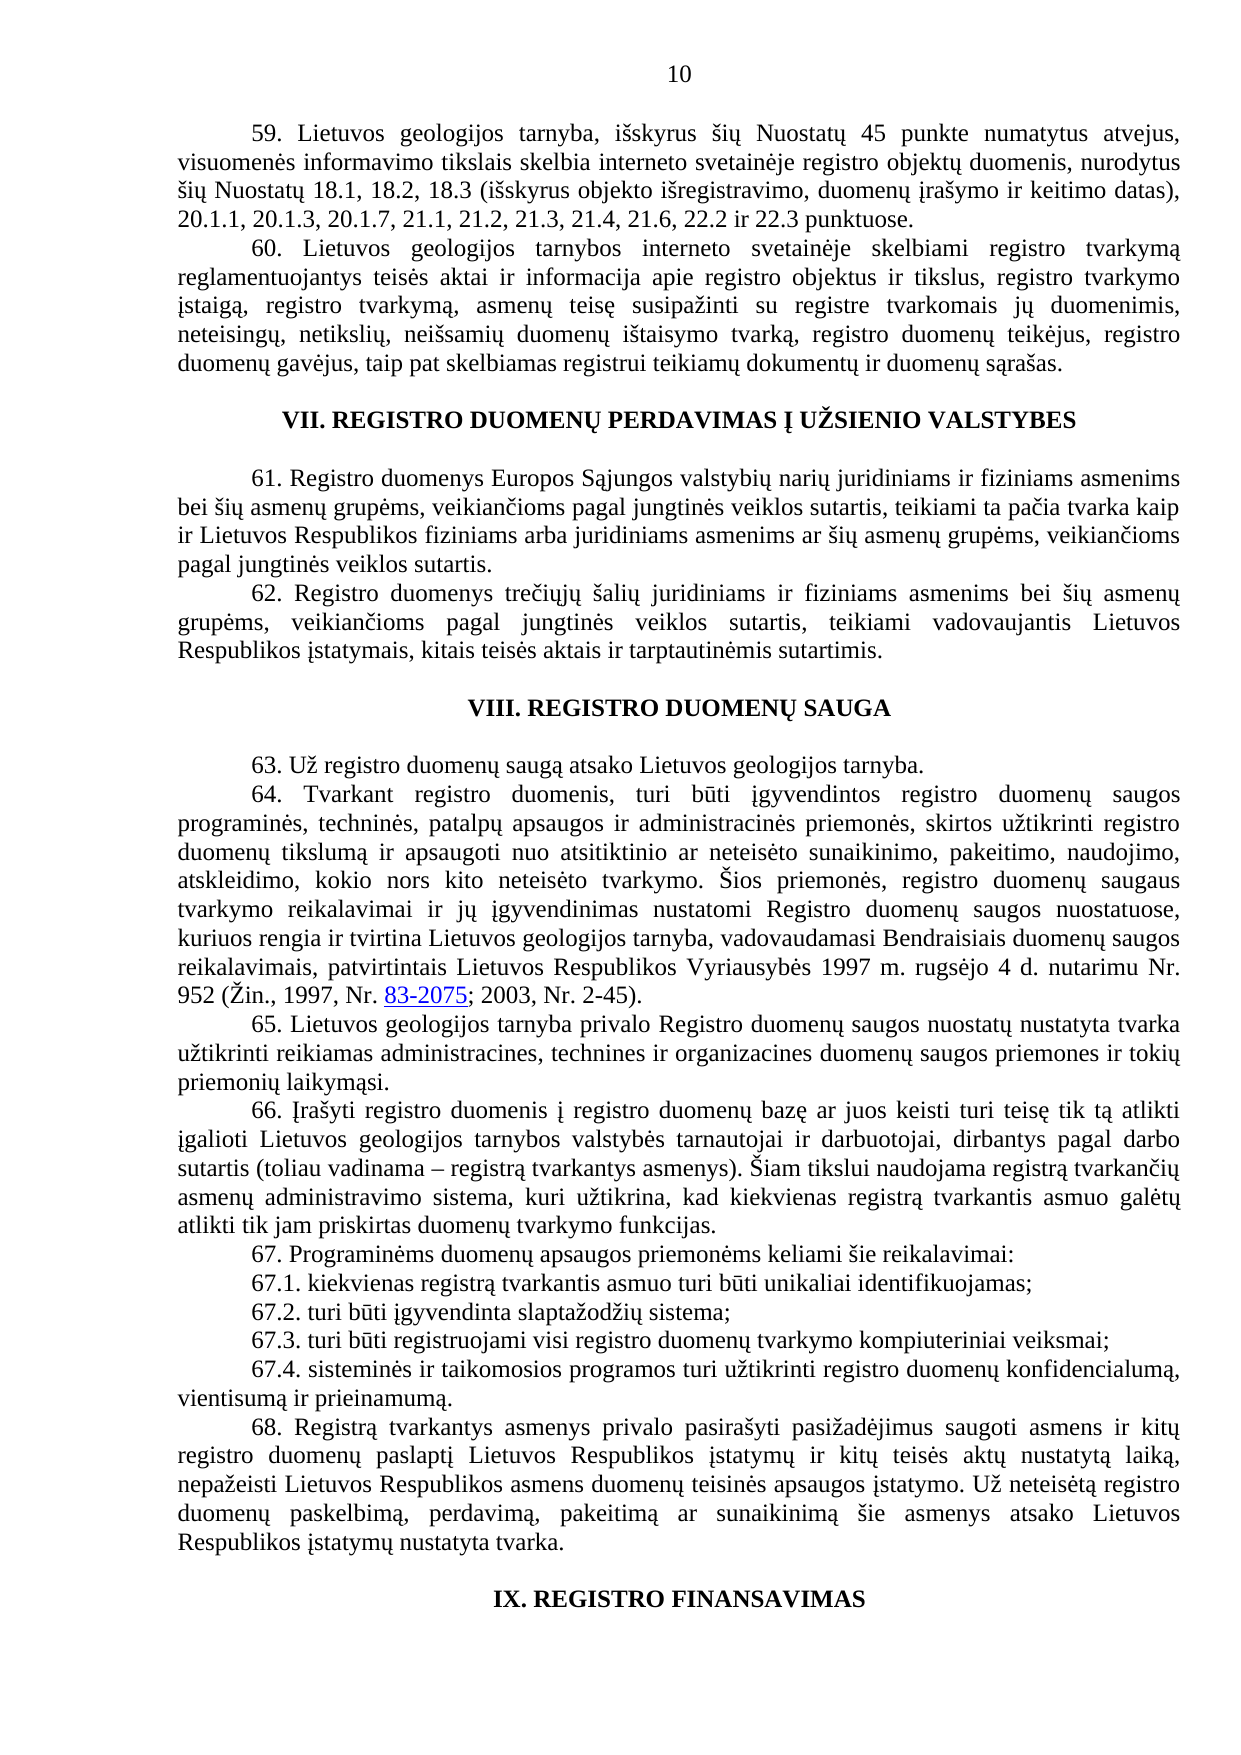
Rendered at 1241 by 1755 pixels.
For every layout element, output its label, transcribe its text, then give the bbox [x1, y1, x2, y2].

text 65. Lietuvos geologijos tarnyba privalo Registro duomenų saugos nuostatų nustatyta tvarka užtikrinti reikiamas administracines, technines ir organizacines duomenų saugos priemones ir tokių priemonių laikymąsi. [177, 1009, 1181, 1096]
text VIII. REGISTRO DUOMENŲ SAUGA [177, 693, 1181, 722]
text 60. Lietuvos geologijos tarnybos interneto svetainėje skelbiami registro tvarkymą reglamentuojantys teisės aktai ir informacija apie registro objektus ir tikslus, registro tvarkymo įstaigą, registro tvarkymą, asmenų teisę susipažinti su registre tvarkomais jų duomenimis, neteisingų, netikslių, neišsamių duomenų ištaisymo tvarką, registro duomenų teikėjus, registro duomenų gavėjus, taip pat skelbiamas registrui teikiamų dokumentų ir duomenų sąrašas. [177, 233, 1181, 377]
text 59. Lietuvos geologijos tarnyba, išskyrus šių Nuostatų 45 punkte numatytus atvejus, visuomenės informavimo tikslais skelbia interneto svetainėje registro objektų duomenis, nurodytus šių Nuostatų 18.1, 18.2, 18.3 (išskyrus objekto išregistravimo, duomenų įrašymo ir keitimo datas), 20.1.1, 20.1.3, 20.1.7, 21.1, 21.2, 21.3, 21.4, 21.6, 22.2 ir 22.3 punktuose. [177, 118, 1181, 233]
text 67.4. sisteminės ir taikomosios programos turi užtikrinti registro duomenų konfidencialumą, vientisumą ir prieinamumą. [177, 1354, 1181, 1412]
text 67. Programinėms duomenų apsaugos priemonėms keliami šie reikalavimai: [177, 1239, 1181, 1268]
text 64. Tvarkant registro duomenis, turi būti įgyvendintos registro duomenų saugos programinės, techninės, patalpų apsaugos ir administracinės priemonės, skirtos užtikrinti registro duomenų tikslumą ir apsaugoti nuo atsitiktinio ar neteisėto sunaikinimo, pakeitimo, naudojimo, atskleidimo, kokio nors kito neteisėto tvarkymo. Šios priemonės, registro duomenų saugaus tvarkymo reikalavimai ir jų įgyvendinimas nustatomi Registro duomenų saugos nuostatuose, kuriuos rengia ir tvirtina Lietuvos geologijos tarnyba, vadovaudamasi Bendraisiais duomenų saugos reikalavimais, patvirtintais Lietuvos Respublikos Vyriausybės 1997 m. rugsėjo 4 d. nutarimu Nr. 952 (Žin., 1997, Nr. 83-2075; 2003, Nr. 2-45). [177, 779, 1181, 1009]
text 67.3. turi būti registruojami visi registro duomenų tvarkymo kompiuteriniai veiksmai; [177, 1326, 1181, 1354]
text 62. Registro duomenys trečiųjų šalių juridiniams ir fiziniams asmenims bei šių asmenų grupėms, veikiančioms pagal jungtinės veiklos sutartis, teikiami vadovaujantis Lietuvos Respublikos įstatymais, kitais teisės aktais ir tarptautinėmis sutartimis. [177, 578, 1181, 664]
text VII. REGISTRO DUOMENŲ PERDAVIMAS Į UŽSIENIO VALSTYBES [177, 406, 1181, 434]
text 63. Už registro duomenų saugą atsako Lietuvos geologijos tarnyba. [177, 751, 1181, 779]
text 66. Įrašyti registro duomenis į registro duomenų bazę ar juos keisti turi teisę tik tą atlikti įgalioti Lietuvos geologijos tarnybos valstybės tarnautojai ir darbuotojai, dirbantys pagal darbo sutartis (toliau vadinama – registrą tvarkantys asmenys). Šiam tikslui naudojama registrą tvarkančių asmenų administravimo sistema, kuri užtikrina, kad kiekvienas registrą tvarkantis asmuo galėtų atlikti tik jam priskirtas duomenų tvarkymo funkcijas. [177, 1096, 1181, 1239]
text IX. REGISTRO FINANSAVIMAS [177, 1584, 1181, 1613]
text 67.2. turi būti įgyvendinta slaptažodžių sistema; [177, 1297, 1181, 1326]
text 68. Registrą tvarkantys asmenys privalo pasirašyti pasižadėjimus saugoti asmens ir kitų registro duomenų paslaptį Lietuvos Respublikos įstatymų ir kitų teisės aktų nustatytą laiką, nepažeisti Lietuvos Respublikos asmens duomenų teisinės apsaugos įstatymo. Už neteisėtą registro duomenų paskelbimą, perdavimą, pakeitimą ar sunaikinimą šie asmenys atsako Lietuvos Respublikos įstatymų nustatyta tvarka. [177, 1412, 1181, 1556]
text 67.1. kiekvienas registrą tvarkantis asmuo turi būti unikaliai identifikuojamas; [177, 1268, 1181, 1297]
text 61. Registro duomenys Europos Sąjungos valstybių narių juridiniams ir fiziniams asmenims bei šių asmenų grupėms, veikiančioms pagal jungtinės veiklos sutartis, teikiami ta pačia tvarka kaip ir Lietuvos Respublikos fiziniams arba juridiniams asmenims ar šių asmenų grupėms, veikiančioms pagal jungtinės veiklos sutartis. [177, 463, 1181, 578]
